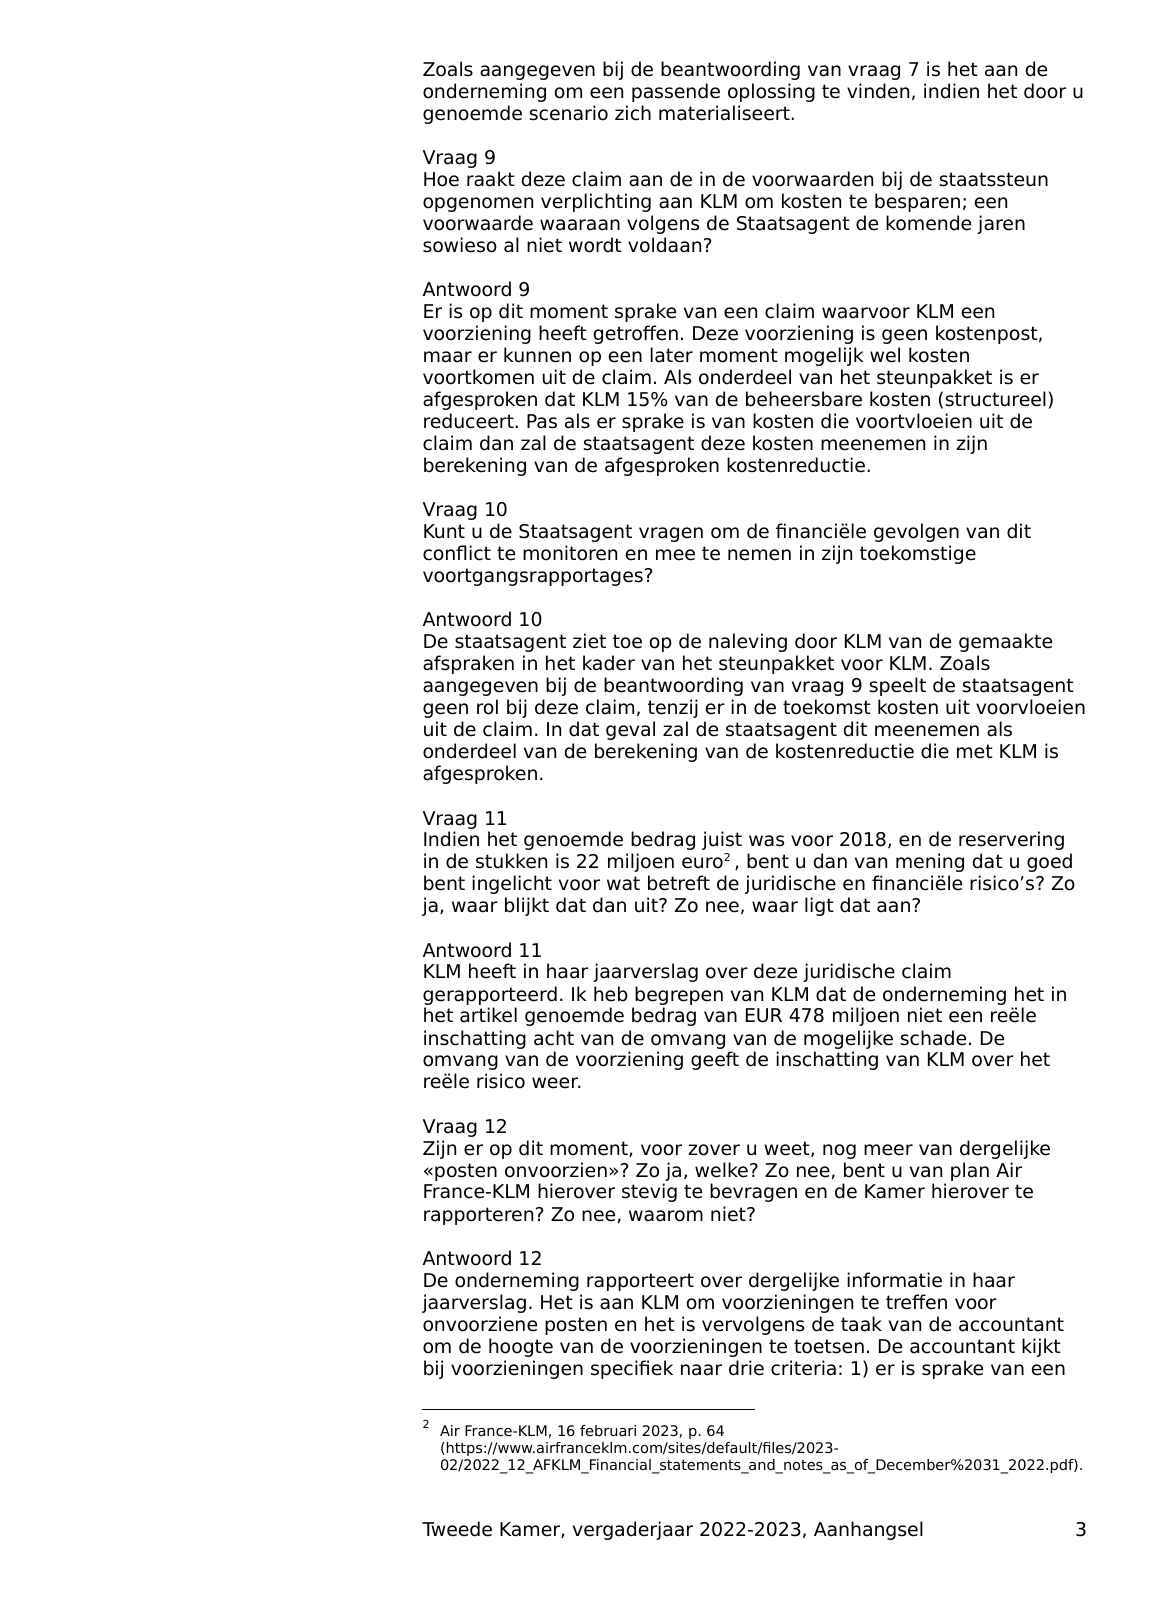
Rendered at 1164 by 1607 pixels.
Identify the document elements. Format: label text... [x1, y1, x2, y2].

text Antwoord 12 [422, 1248, 1087, 1269]
text Hoe raakt deze claim aan de in de voorwaarden bij de staatssteun opgenomen verplichting aan KLM om kosten te besparen; een voorwaarde waaraan volgens de Staatsagent de komende jaren sowieso al niet wordt voldaan? [422, 169, 1087, 257]
text KLM heeft in haar jaarverslag over deze juridische claim gerapporteerd. Ik heb begrepen van KLM dat de onderneming het in het artikel genoemde bedrag van EUR 478 miljoen niet een reële inschatting acht van de omvang van de mogelijke schade. De omvang van de voorziening geeft de inschatting van KLM over het reële risico weer. [422, 961, 1087, 1093]
text Antwoord 11 [422, 939, 1087, 961]
text Vraag 12 [422, 1116, 1087, 1137]
text Air France-KLM, 16 februari 2023, p. 64 (https://www.airfranceklm.com/sites/default/files/2023-02/2022_12_AFKLM_Financial_statements_and_notes_as_of_December%2031_2022.pdf). [422, 1418, 1087, 1474]
text Antwoord 9 [422, 279, 1087, 301]
text Er is op dit moment sprake van een claim waarvoor KLM een voorziening heeft getroffen. Deze voorziening is geen kostenpost, maar er kunnen op een later moment mogelijk wel kosten voortkomen uit de claim. Als onderdeel van het steunpakket is er afgesproken dat KLM 15% van de beheersbare kosten (structureel) reduceert. Pas als er sprake is van kosten die voortvloeien uit de claim dan zal de staatsagent deze kosten meenemen in zijn berekening van de afgesproken kostenreductie. [422, 301, 1087, 477]
text Vraag 9 [422, 147, 1087, 169]
text Indien het genoemde bedrag juist was voor 2018, en de reservering in de stukken is 22 miljoen euro, bent u dan van mening dat u goed bent ingelicht voor wat betreft de juridische en financiële risico’s? Zo ja, waar blijkt dat dan uit? Zo nee, waar ligt dat aan? [422, 829, 1087, 917]
text Antwoord 10 [422, 609, 1087, 631]
text De onderneming rapporteert over dergelijke informatie in haar jaarverslag. Het is aan KLM om voorzieningen te treffen voor onvoorziene posten en het is vervolgens de taak van de accountant om de hoogte van de voorzieningen te toetsen. De accountant kijkt bij voorzieningen specifiek naar drie criteria: 1) er is sprake van een [422, 1269, 1087, 1379]
text Kunt u de Staatsagent vragen om de financiële gevolgen van dit conflict te monitoren en mee te nemen in zijn toekomstige voortgangsrapportages? [422, 521, 1087, 587]
text Vraag 10 [422, 499, 1087, 521]
text Zijn er op dit moment, voor zover u weet, nog meer van dergelijke «posten onvoorzien»? Zo ja, welke? Zo nee, bent u van plan Air France-KLM hierover stevig te bevragen en de Kamer hierover te rapporteren? Zo nee, waarom niet? [422, 1137, 1087, 1225]
text Zoals aangegeven bij de beantwoording van vraag 7 is het aan de onderneming om een passende oplossing te vinden, indien het door u genoemde scenario zich materialiseert. [422, 59, 1087, 125]
text De staatsagent ziet toe op de naleving door KLM van de gemaakte afspraken in het kader van het steunpakket voor KLM. Zoals aangegeven bij de beantwoording van vraag 9 speelt de staatsagent geen rol bij deze claim, tenzij er in de toekomst kosten uit voorvloeien uit de claim. In dat geval zal de staatsagent dit meenemen als onderdeel van de berekening van de kostenreductie die met KLM is afgesproken. [422, 631, 1087, 785]
text Vraag 11 [422, 807, 1087, 829]
